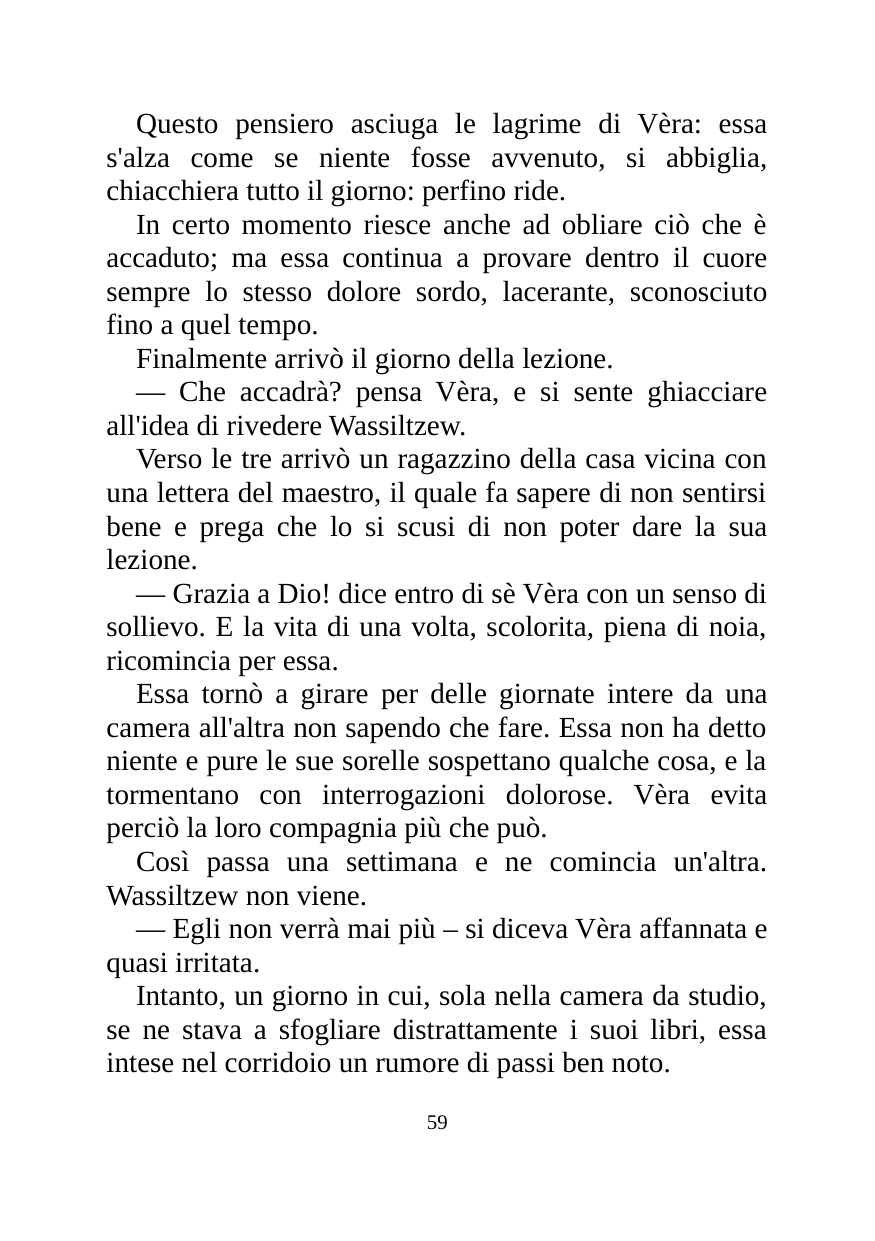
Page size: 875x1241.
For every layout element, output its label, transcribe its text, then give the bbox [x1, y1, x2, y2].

text Così passa una settimana e ne comincia un'altra. Wassiltzew non viene. [106, 844, 768, 911]
text Intanto, un giorno in cui, sola nella camera da studio, se ne stava a sfogliare distrattamente i suoi libri, essa intese nel corridoio un rumore di passi ben noto. [106, 978, 768, 1079]
text — Che accadrà? pensa Vèra, e si sente ghiacciare all'idea di rivedere Wassiltzew. [106, 374, 768, 442]
text — Grazia a Dio! dice entro di sè Vèra con un senso di sollievo. E la vita di una volta, scolorita, piena di noia, ricomincia per essa. [106, 576, 768, 676]
text Verso le tre arrivò un ragazzino della casa vicina con una lettera del maestro, il quale fa sapere di non sentirsi bene e prega che lo si scusi di non poter dare la sua lezione. [106, 442, 768, 576]
text Questo pensiero asciuga le lagrime di Vèra: essa s'alza come se niente fosse avvenuto, si abbiglia, chiacchiera tutto il giorno: perfino ride. [106, 106, 768, 207]
text Finalmente arrivò il giorno della lezione. [106, 341, 768, 374]
text Essa tornò a girare per delle giornate intere da una camera all'altra non sapendo che fare. Essa non ha detto niente e pure le sue sorelle sospettano qualche cosa, e la tormentano con interrogazioni dolorose. Vèra evita perciò la loro compagnia più che può. [106, 676, 768, 844]
text — Egli non verrà mai più – si diceva Vèra affannata e quasi irritata. [106, 911, 768, 978]
text In certo momento riesce anche ad obliare ciò che è accaduto; ma essa continua a provare dentro il cuore sempre lo stesso dolore sordo, lacerante, sconosciuto fino a quel tempo. [106, 207, 768, 341]
